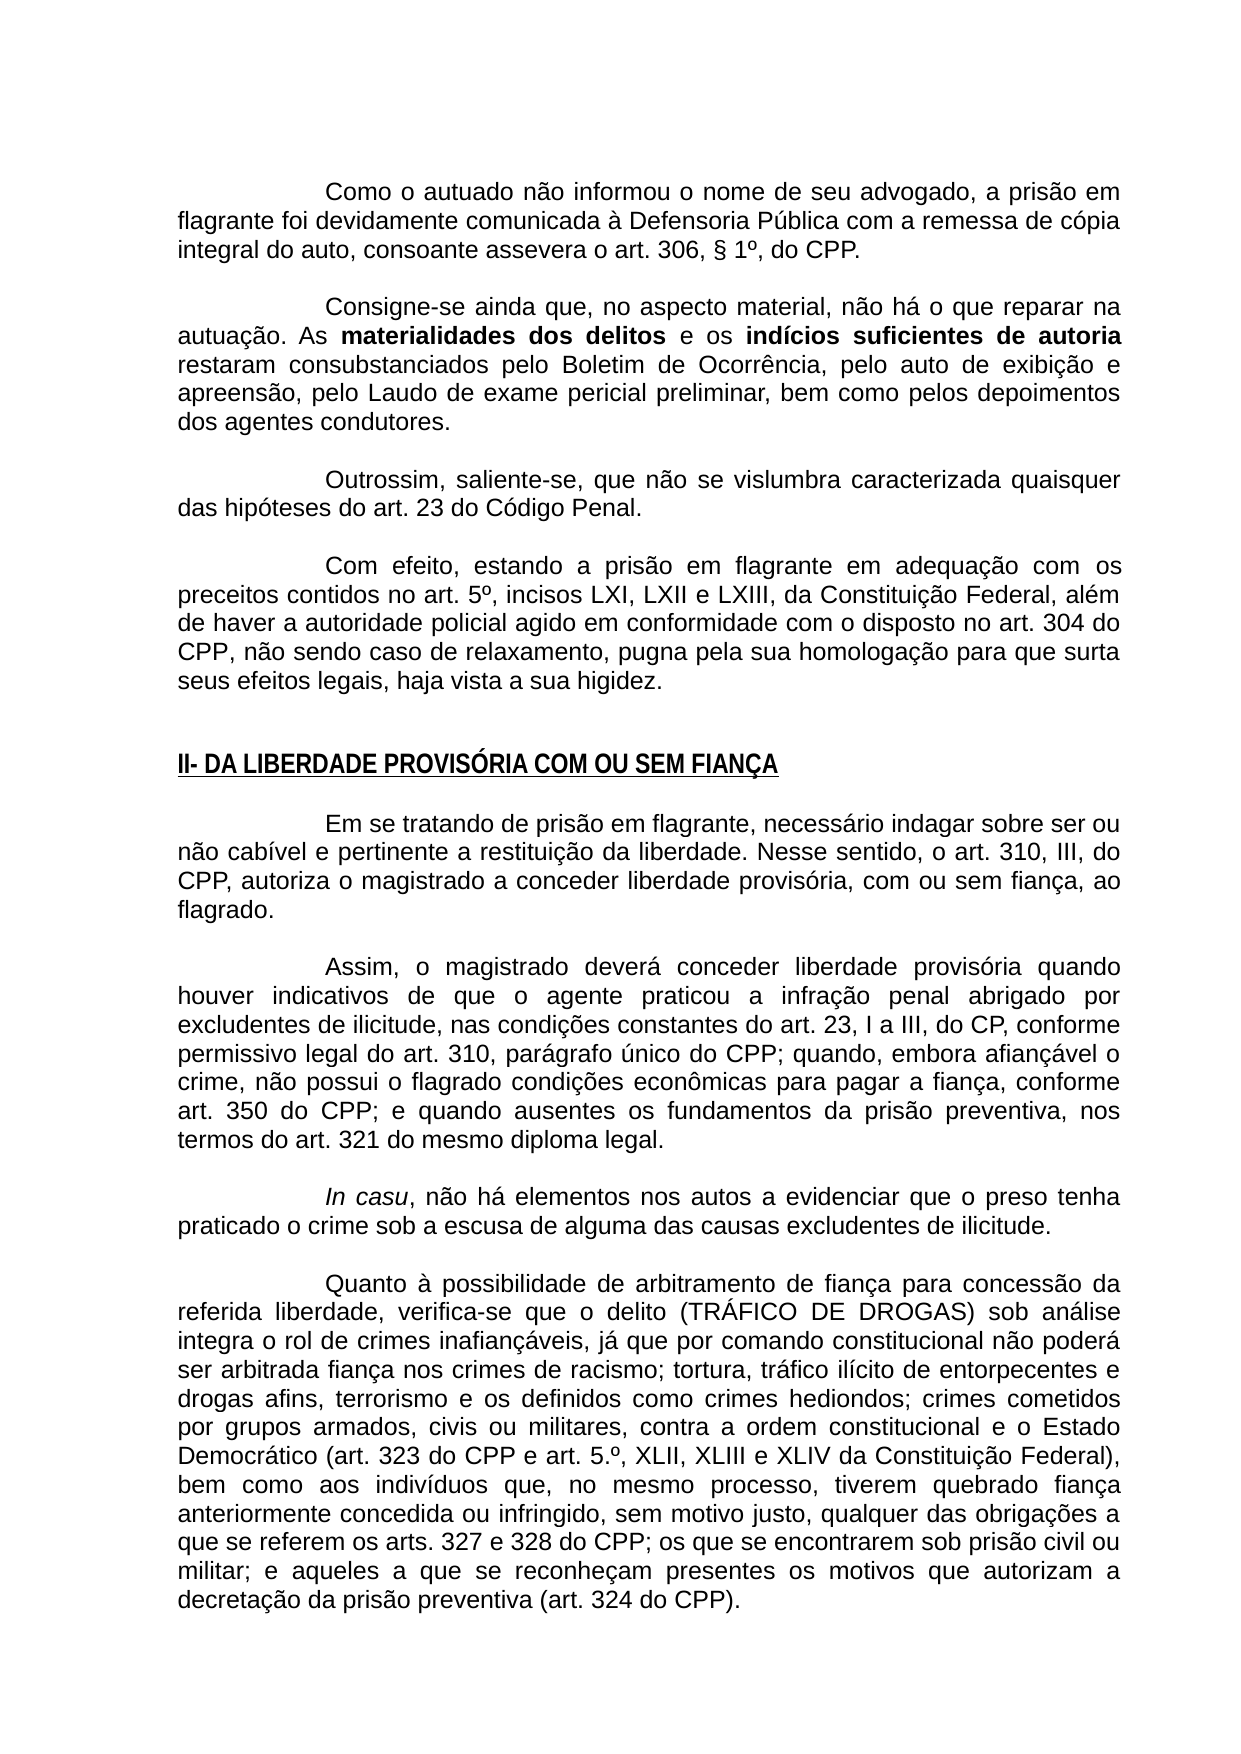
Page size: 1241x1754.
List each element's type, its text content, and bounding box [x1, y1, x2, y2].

text Consigne-se ainda que, no aspecto material, não há o que reparar na autuação. As materialidades dos delitos e os indícios suficientes de autoria restaram consubstanciados pelo Boletim de Ocorrência, pelo auto de exibição e apreensão, pelo Laudo de exame pericial preliminar, bem como pelos depoimentos dos agentes condutores. [177, 292, 1122, 436]
text In casu, não há elementos nos autos a evidenciar que o preso tenha praticado o crime sob a escusa de alguma das causas excludentes de ilicitude. [177, 1182, 1122, 1240]
text Com efeito, estando a prisão em flagrante em adequação com os preceitos contidos no art. 5º, incisos LXI, LXII e LXIII, da Constituição Federal, além de haver a autoridade policial agido em conformidade com o disposto no art. 304 do CPP, não sendo caso de relaxamento, pugna pela sua homologação para que surta seus efeitos legais, haja vista a sua higidez. [177, 551, 1122, 695]
text II- DA LIBERDADE PROVISÓRIA COM OU SEM FIANÇA [177, 747, 1122, 780]
text Assim, o magistrado deverá conceder liberdade provisória quando houver indicativos de que o agente praticou a infração penal abrigado por excludentes de ilicitude, nas condições constantes do art. 23, I a III, do CP, conforme permissivo legal do art. 310, parágrafo único do CPP; quando, embora afiançável o crime, não possui o flagrado condições econômicas para pagar a fiança, conforme art. 350 do CPP; e quando ausentes os fundamentos da prisão preventiva, nos termos do art. 321 do mesmo diploma legal. [177, 952, 1122, 1153]
text Como o autuado não informou o nome de seu advogado, a prisão em flagrante foi devidamente comunicada à Defensoria Pública com a remessa de cópia integral do auto, consoante assevera o art. 306, § 1º, do CPP. [177, 177, 1122, 263]
text Quanto à possibilidade de arbitramento de fiança para concessão da referida liberdade, verifica-se que o delito (TRÁFICO DE DROGAS) sob análise integra o rol de crimes inafiançáveis, já que por comando constitucional não poderá ser arbitrada fiança nos crimes de racismo; tortura, tráfico ilícito de entorpecentes e drogas afins, terrorismo e os definidos como crimes hediondos; crimes cometidos por grupos armados, civis ou militares, contra a ordem constitucional e o Estado Democrático (art. 323 do CPP e art. 5.º, XLII, XLIII e XLIV da Constituição Federal), bem como aos indivíduos que, no mesmo processo, tiverem quebrado fiança anteriormente concedida ou infringido, sem motivo justo, qualquer das obrigações a que se referem os arts. 327 e 328 do CPP; os que se encontrarem sob prisão civil ou militar; e aqueles a que se reconheçam presentes os motivos que autorizam a decretação da prisão preventiva (art. 324 do CPP). [177, 1268, 1122, 1613]
text Em se tratando de prisão em flagrante, necessário indagar sobre ser ou não cabível e pertinente a restituição da liberdade. Nesse sentido, o art. 310, III, do CPP, autoriza o magistrado a conceder liberdade provisória, com ou sem fiança, ao flagrado. [177, 808, 1122, 923]
text Outrossim, saliente-se, que não se vislumbra caracterizada quaisquer das hipóteses do art. 23 do Código Penal. [177, 465, 1122, 522]
